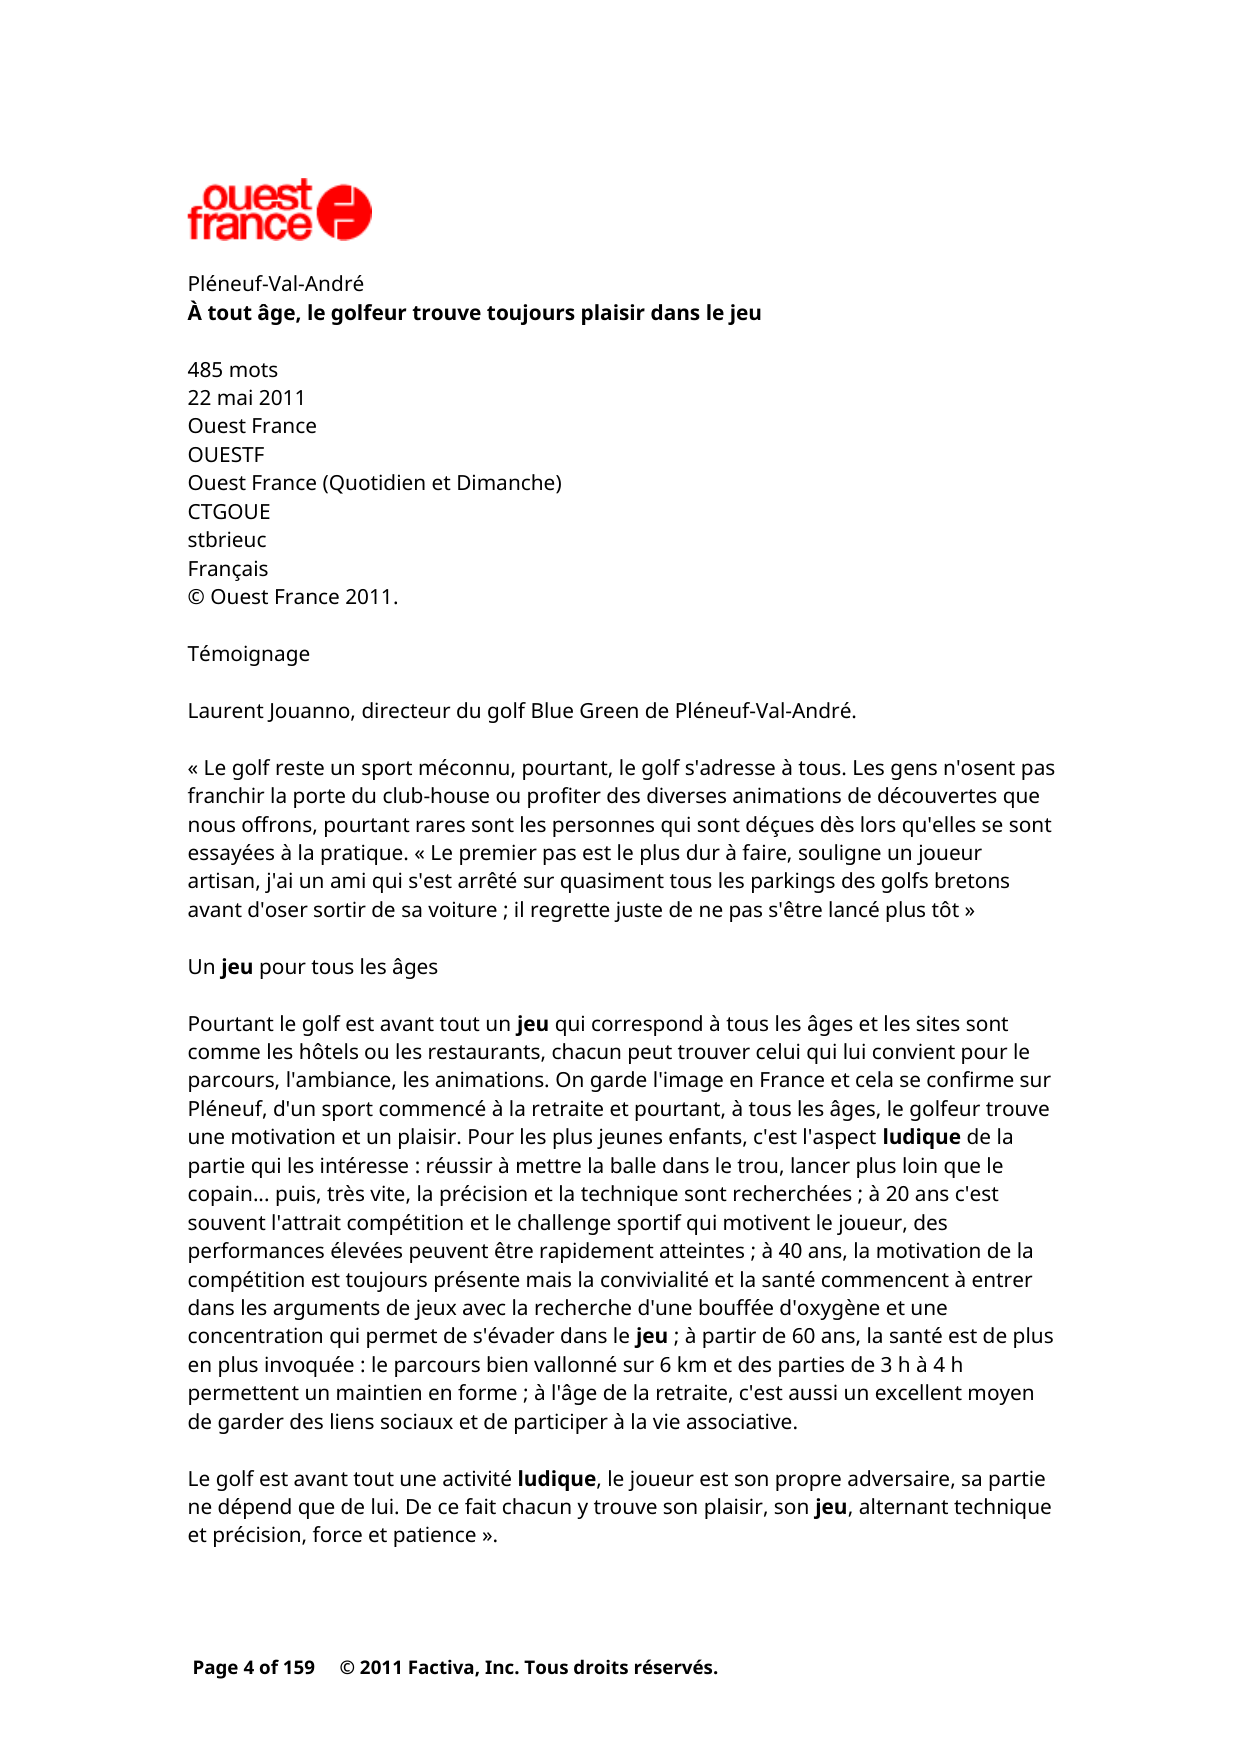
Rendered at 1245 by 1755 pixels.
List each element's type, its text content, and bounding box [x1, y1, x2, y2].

text Ouest France (Quotidien et Dimanche) [187, 468, 1057, 497]
text 485 mots [187, 355, 1057, 383]
text Ouest France [187, 412, 1057, 440]
text Témoignage [187, 639, 1057, 667]
text Pléneuf-Val-André [187, 269, 1057, 298]
text Pourtant le golf est avant tout un jeu qui correspond à tous les âges et les sites sont comme les hôtels ou les restaurants, chacun peut trouver celui qui lui convient pour le parcours, l'ambiance, les animations. On garde l'image en France et cela se confirme sur Pléneuf, d'un sport commencé à la retraite et pourtant, à tous les âges, le golfeur trouve une motivation et un plaisir. Pour les plus jeunes enfants, c'est l'aspect ludique de la partie qui les intéresse : réussir à mettre la balle dans le trou, lancer plus loin que le copain... puis, très vite, la précision et la technique sont recherchées ; à 20 ans c'est souvent l'attrait compétition et le challenge sportif qui motivent le joueur, des performances élevées peuvent être rapidement atteintes ; à 40 ans, la motivation de la compétition est toujours présente mais la convivialité et la santé commencent à entrer dans les arguments de jeux avec la recherche d'une bouffée d'oxygène et une concentration qui permet de s'évader dans le jeu ; à partir de 60 ans, la santé est de plus en plus invoquée : le parcours bien vallonné sur 6 km et des parties de 3 h à 4 h permettent un maintien en forme ; à l'âge de la retraite, c'est aussi un excellent moyen de garder des liens sociaux et de participer à la vie associative. [187, 1009, 1057, 1435]
text Laurent Jouanno, directeur du golf Blue Green de Pléneuf-Val-André. [187, 696, 1057, 724]
text OUESTF [187, 440, 1057, 468]
text Un jeu pour tous les âges [187, 952, 1057, 980]
text 22 mai 2011 [187, 383, 1057, 412]
text « Le golf reste un sport méconnu, pourtant, le golf s'adresse à tous. Les gens n'osent pas franchir la porte du club-house ou profiter des diverses animations de découvertes que nous offrons, pourtant rares sont les personnes qui sont déçues dès lors qu'elles se sont essayées à la pratique. « Le premier pas est le plus dur à faire, souligne un joueur artisan, j'ai un ami qui s'est arrêté sur quasiment tous les parkings des golfs bretons avant d'oser sortir de sa voiture ; il regrette juste de ne pas s'être lancé plus tôt » [187, 753, 1057, 923]
text CTGOUE [187, 497, 1057, 525]
text Le golf est avant tout une activité ludique, le joueur est son propre adversaire, sa partie ne dépend que de lui. De ce fait chacun y trouve son plaisir, son jeu, alternant technique et précision, force et patience ». [187, 1464, 1057, 1549]
text À tout âge, le golfeur trouve toujours plaisir dans le jeu [187, 298, 1057, 326]
text Français [187, 554, 1057, 582]
text stbrieuc [187, 525, 1057, 554]
picture [187, 178, 372, 241]
text © Ouest France 2011. [187, 582, 1057, 611]
